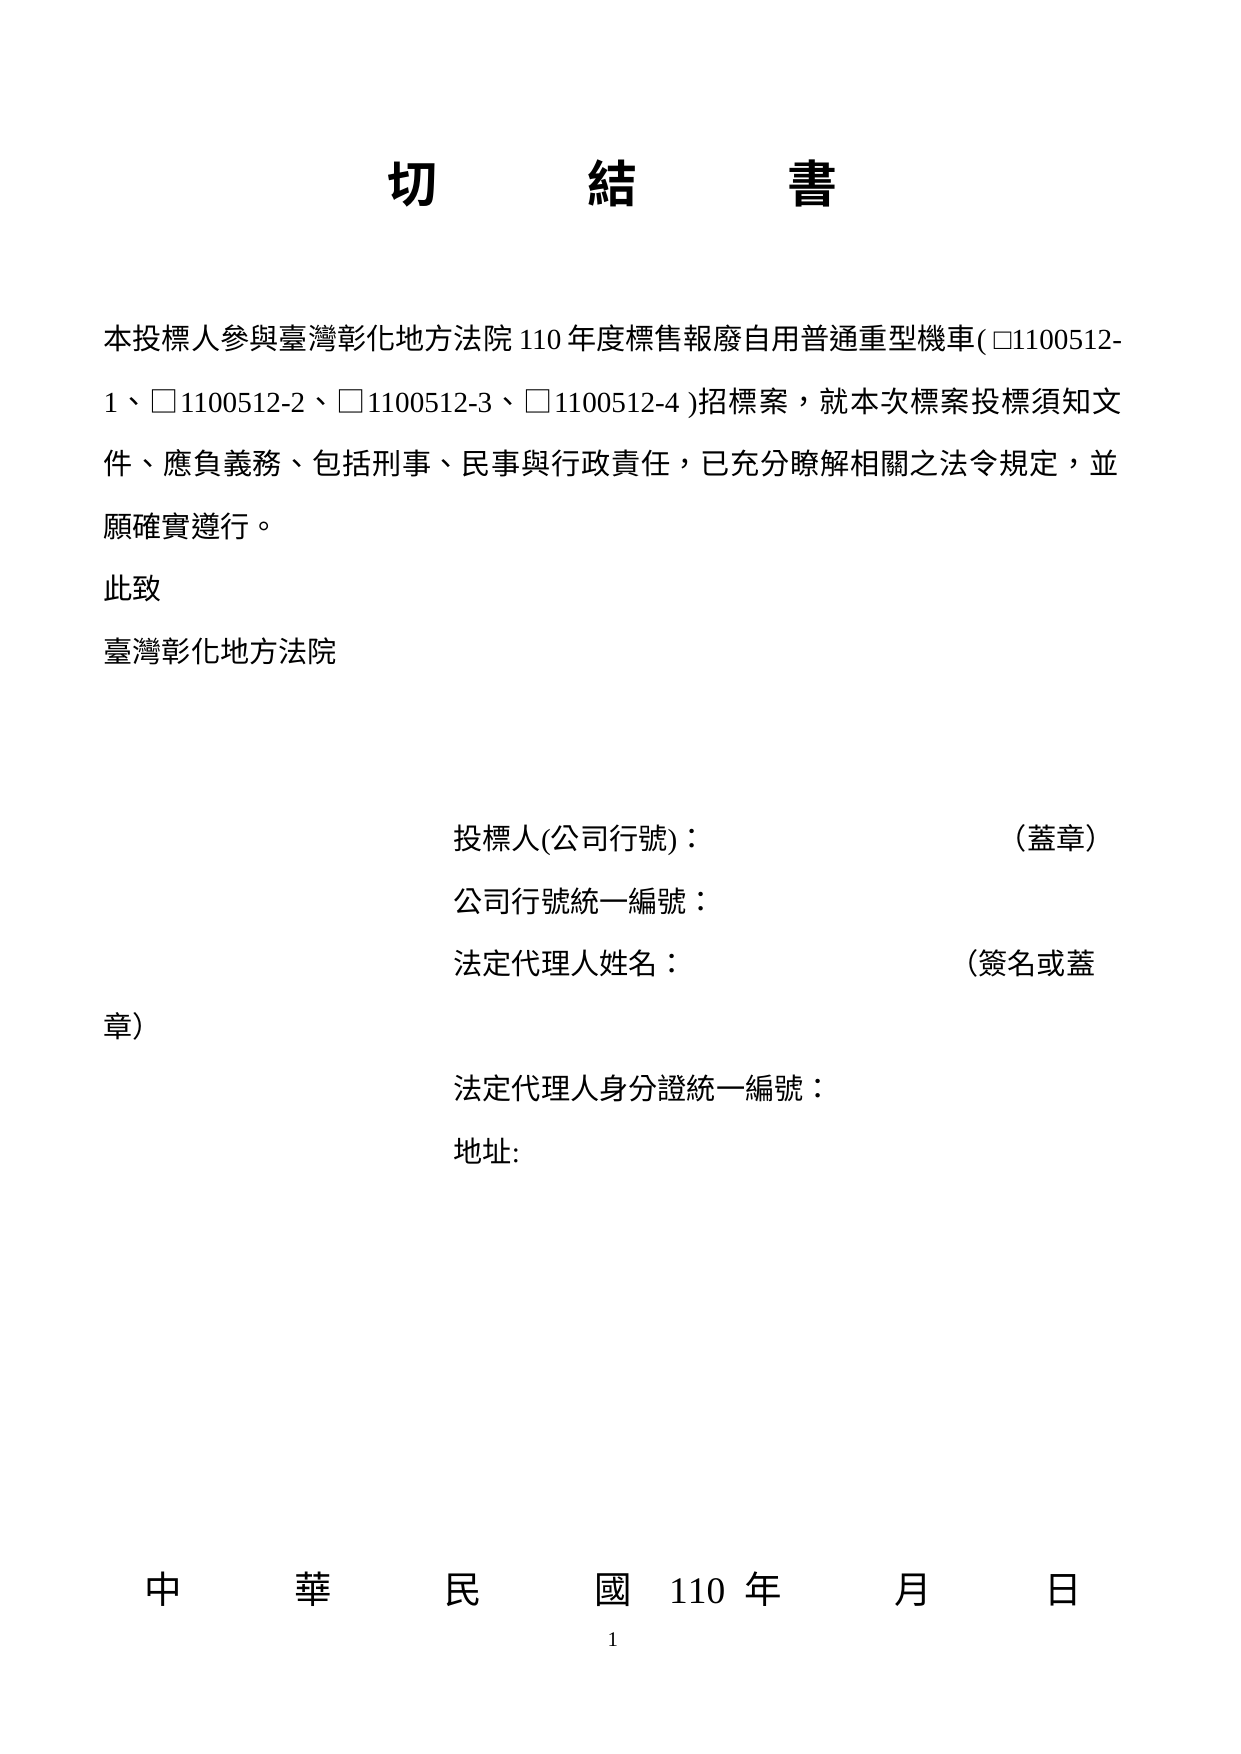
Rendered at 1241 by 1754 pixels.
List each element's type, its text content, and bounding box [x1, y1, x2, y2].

text 投標人(公司行號)： （蓋章） [103, 795, 1122, 858]
text 中 華 民 國 110 年 月 日 [103, 1545, 1122, 1608]
text 切 結 書 [103, 108, 1122, 233]
text 本投標人參與臺灣彰化地方法院110年度標售報廢自用普通重型機車( □1100512-1、□1100512-2、□1100512-3、□1100512-4 )招標案，就本次標案投標須知文件、應負義務、包括刑事、民事與行政責任，已充分瞭解相關之法令規定，並願確實遵行。 [103, 295, 1122, 545]
text 公司行號統一編號： [103, 858, 1122, 920]
text 此致 [103, 545, 1122, 608]
text 臺灣彰化地方法院 [103, 608, 1122, 670]
text 地址: [103, 1108, 1122, 1170]
text 法定代理人身分證統一編號： [103, 1045, 1122, 1108]
text 法定代理人姓名： （簽名或蓋章） [103, 920, 1122, 1045]
